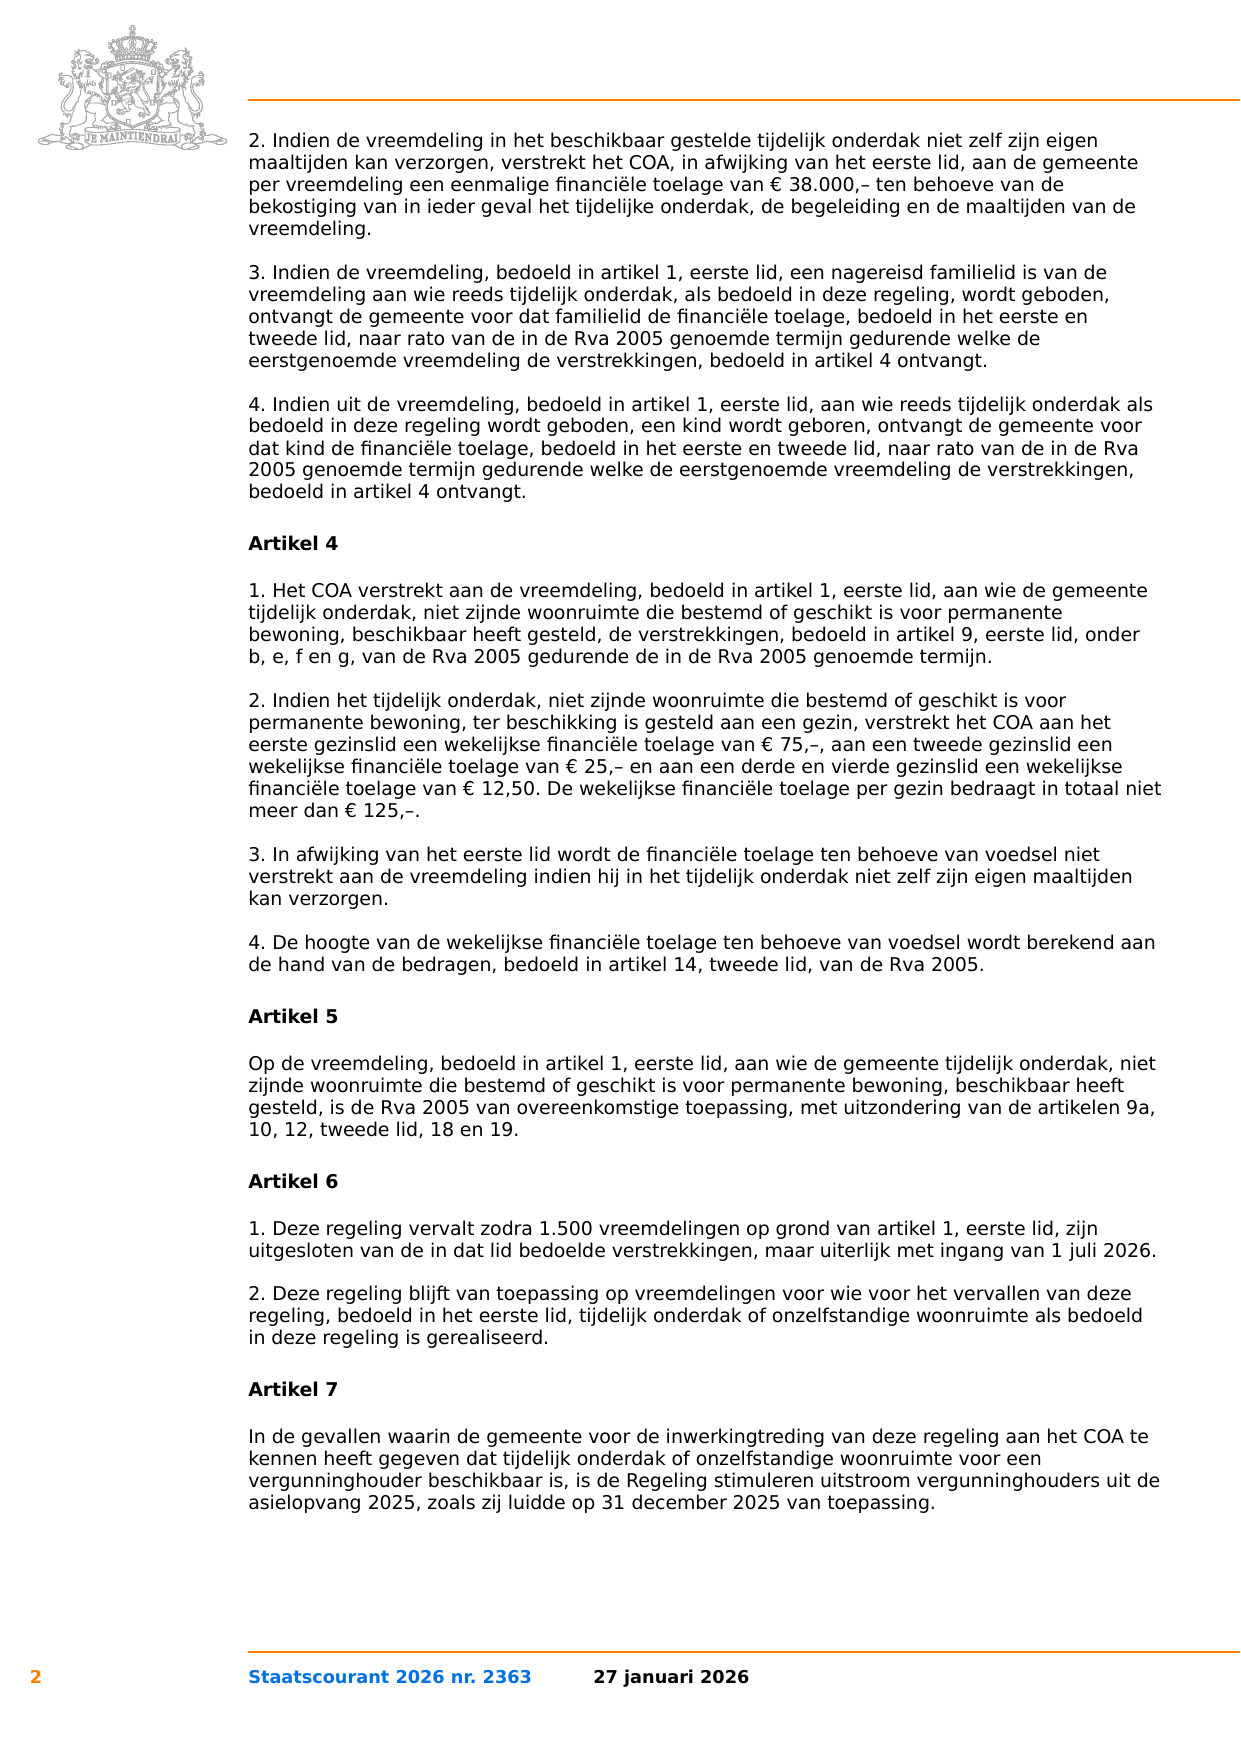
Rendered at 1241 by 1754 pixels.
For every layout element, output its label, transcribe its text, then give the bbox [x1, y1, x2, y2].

text 3. Indien de vreemdeling, bedoeld in artikel 1, eerste lid, een nagereisd familielid is van de vreemdeling aan wie reeds tijdelijk onderdak, als bedoeld in deze regeling, wordt geboden, ontvangt de gemeente voor dat familielid de financiële toelage, bedoeld in het eerste en tweede lid, naar rato van de in de Rva 2005 genoemde termijn gedurende welke de eerstgenoemde vreemdeling de verstrekkingen, bedoeld in artikel 4 ontvangt. [248, 262, 1163, 372]
text 3. In afwijking van het eerste lid wordt de financiële toelage ten behoeve van voedsel niet verstrekt aan de vreemdeling indien hij in het tijdelijk onderdak niet zelf zijn eigen maaltijden kan verzorgen. [248, 844, 1163, 910]
subtitle Artikel 4 [248, 533, 1163, 555]
subtitle Artikel 5 [248, 1006, 1163, 1028]
text Op de vreemdeling, bedoeld in artikel 1, eerste lid, aan wie de gemeente tijdelijk onderdak, niet zijnde woonruimte die bestemd of geschikt is voor permanente bewoning, beschikbaar heeft gesteld, is de Rva 2005 van overeenkomstige toepassing, met uitzondering van de artikelen 9a, 10, 12, tweede lid, 18 en 19. [248, 1053, 1163, 1141]
picture [38, 25, 227, 150]
text 1. Het COA verstrekt aan de vreemdeling, bedoeld in artikel 1, eerste lid, aan wie de gemeente tijdelijk onderdak, niet zijnde woonruimte die bestemd of geschikt is voor permanente bewoning, beschikbaar heeft gesteld, de verstrekkingen, bedoeld in artikel 9, eerste lid, onder b, e, f en g, van de Rva 2005 gedurende de in de Rva 2005 genoemde termijn. [248, 580, 1163, 668]
text 2. Indien de vreemdeling in het beschikbaar gestelde tijdelijk onderdak niet zelf zijn eigen maaltijden kan verzorgen, verstrekt het COA, in afwijking van het eerste lid, aan de gemeente per vreemdeling een eenmalige financiële toelage van € 38.000,– ten behoeve van de bekostiging van in ieder geval het tijdelijke onderdak, de begeleiding en de maaltijden van de vreemdeling. [248, 130, 1163, 240]
text 4. De hoogte van de wekelijkse financiële toelage ten behoeve van voedsel wordt berekend aan de hand van de bedragen, bedoeld in artikel 14, tweede lid, van de Rva 2005. [248, 932, 1163, 976]
text In de gevallen waarin de gemeente voor de inwerkingtreding van deze regeling aan het COA te kennen heeft gegeven dat tijdelijk onderdak of onzelfstandige woonruimte voor een vergunninghouder beschikbaar is, is de Regeling stimuleren uitstroom vergunninghouders uit de asielopvang 2025, zoals zij luidde op 31 december 2025 van toepassing. [248, 1426, 1163, 1514]
subtitle Artikel 7 [248, 1379, 1163, 1401]
text 2. Indien het tijdelijk onderdak, niet zijnde woonruimte die bestemd of geschikt is voor permanente bewoning, ter beschikking is gesteld aan een gezin, verstrekt het COA aan het eerste gezinslid een wekelijkse financiële toelage van € 75,–, aan een tweede gezinslid een wekelijkse financiële toelage van € 25,– en aan een derde en vierde gezinslid een wekelijkse financiële toelage van € 12,50. De wekelijkse financiële toelage per gezin bedraagt in totaal niet meer dan € 125,–. [248, 690, 1163, 822]
text 4. Indien uit de vreemdeling, bedoeld in artikel 1, eerste lid, aan wie reeds tijdelijk onderdak als bedoeld in deze regeling wordt geboden, een kind wordt geboren, ontvangt de gemeente voor dat kind de financiële toelage, bedoeld in het eerste en tweede lid, naar rato van de in de Rva 2005 genoemde termijn gedurende welke de eerstgenoemde vreemdeling de verstrekkingen, bedoeld in artikel 4 ontvangt. [248, 393, 1163, 503]
text 1. Deze regeling vervalt zodra 1.500 vreemdelingen op grond van artikel 1, eerste lid, zijn uitgesloten van de in dat lid bedoelde verstrekkingen, maar uiterlijk met ingang van 1 juli 2026. [248, 1217, 1163, 1261]
text 2. Deze regeling blijft van toepassing op vreemdelingen voor wie voor het vervallen van deze regeling, bedoeld in het eerste lid, tijdelijk onderdak of onzelfstandige woonruimte als bedoeld in deze regeling is gerealiseerd. [248, 1283, 1163, 1349]
subtitle Artikel 6 [248, 1171, 1163, 1192]
